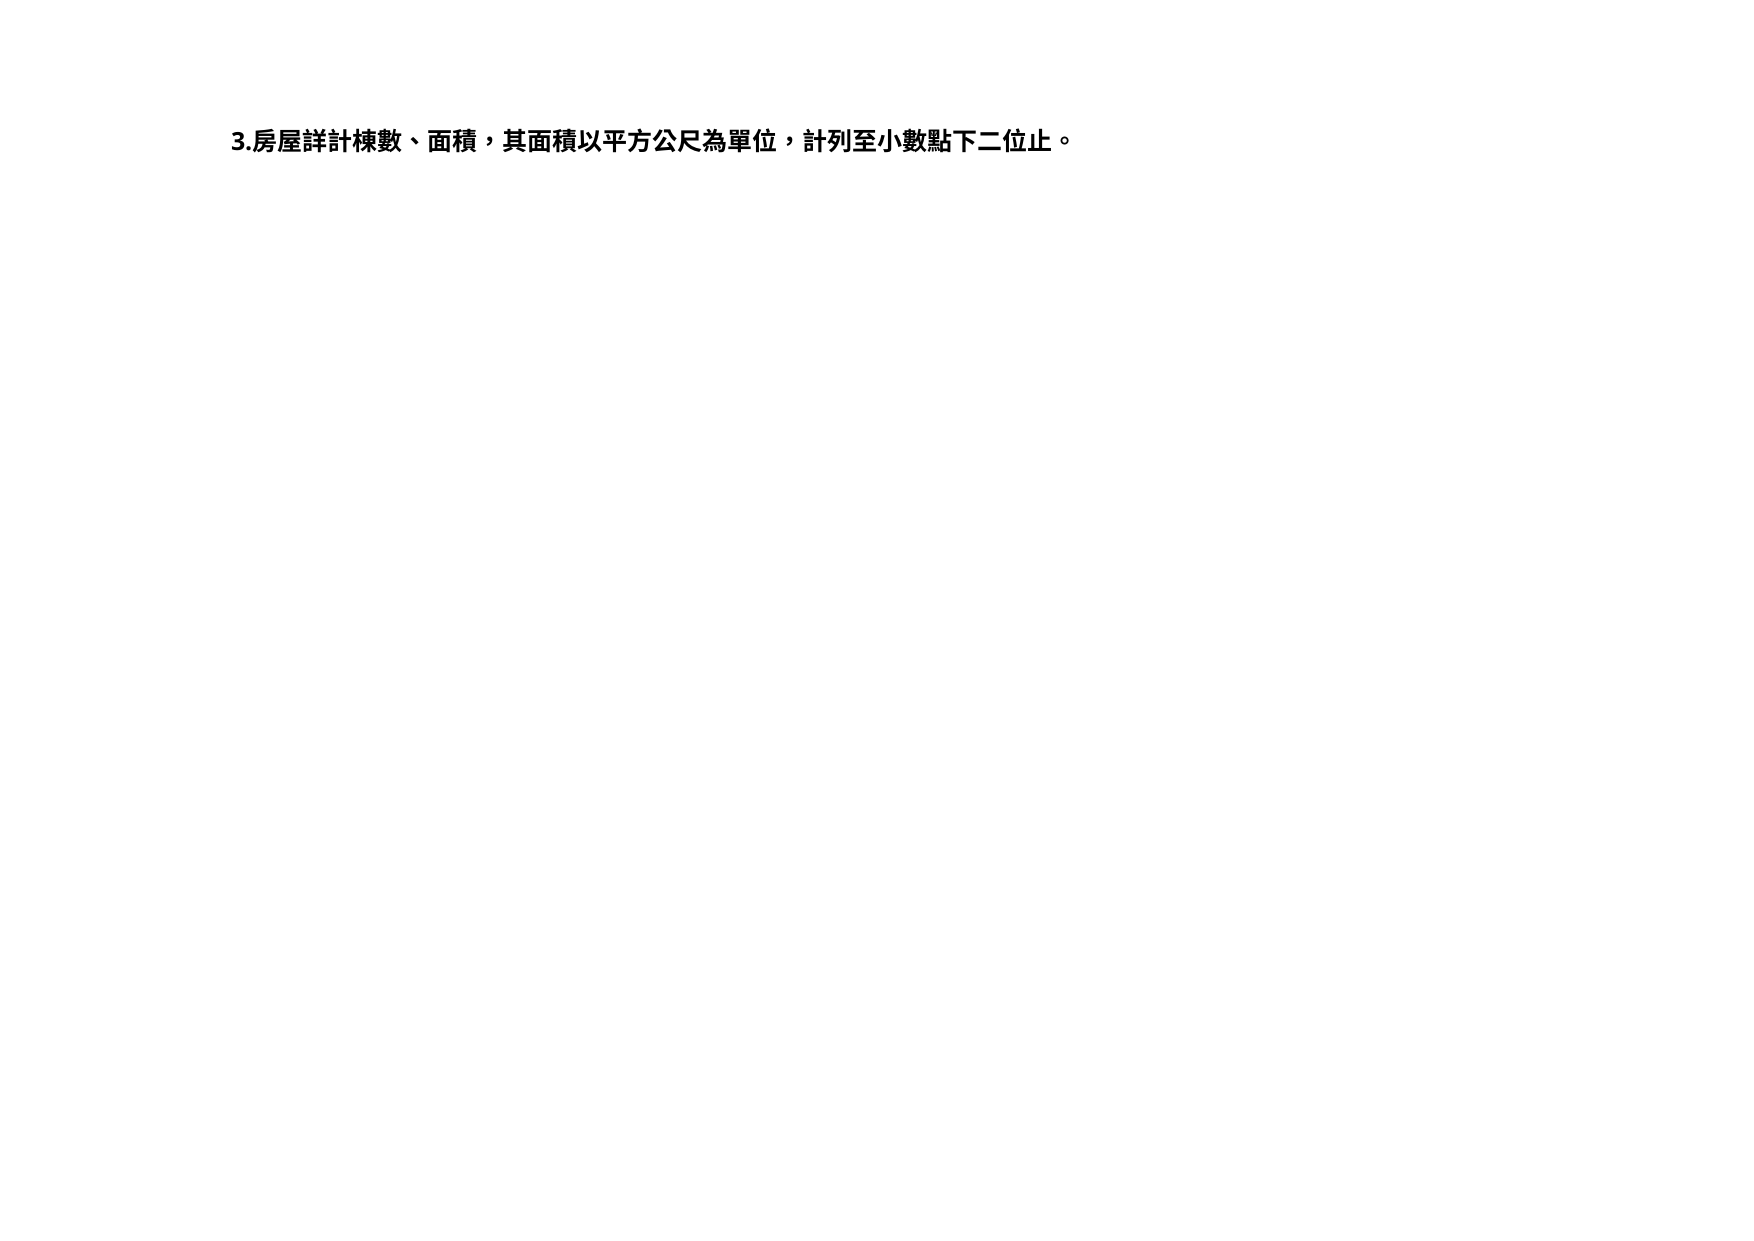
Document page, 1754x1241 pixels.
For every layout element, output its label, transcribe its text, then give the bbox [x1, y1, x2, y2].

text 3.房屋詳計棟數、面積，其面積以平方公尺為單位，計列至小數點下二位止。 [150, 121, 1604, 158]
